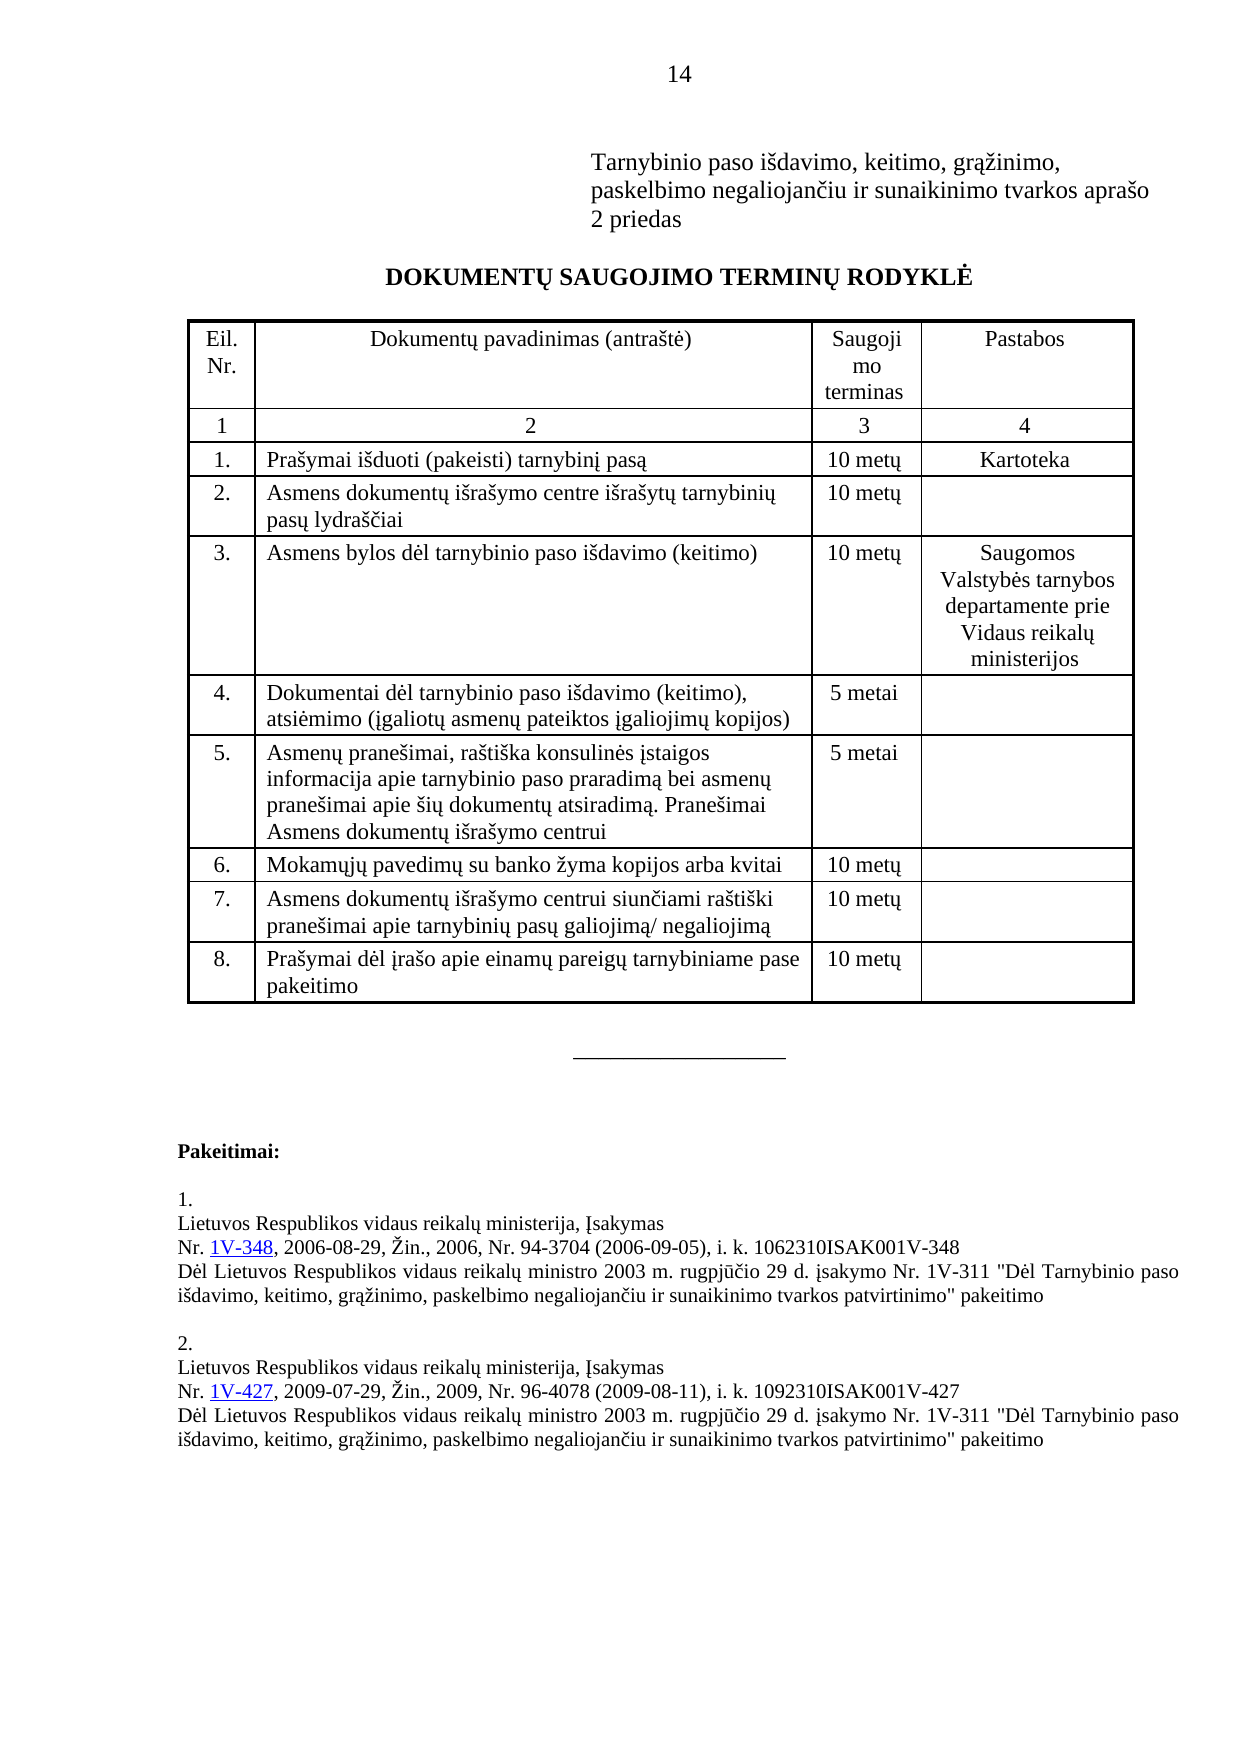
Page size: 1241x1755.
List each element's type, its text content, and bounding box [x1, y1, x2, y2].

table_cell 10 metų [813, 882, 921, 941]
text 2 priedas [591, 204, 1181, 233]
table_cell 4. [190, 676, 254, 734]
text 2. [177, 1331, 1181, 1355]
table_cell 2. [190, 477, 254, 535]
text Lietuvos Respublikos vidaus reikalų ministerija, Įsakymas [177, 1211, 1181, 1235]
text Dėl Lietuvos Respublikos vidaus reikalų ministro 2003 m. rugpjūčio 29 d. įsakymo Nr. 1V-311 "Dėl Tarnybinio paso išdavimo, keitimo, grąžinimo, paskelbimo negaliojančiu ir sunaikinimo tvarkos patvirtinimo" pakeitimo [177, 1259, 1181, 1307]
table_cell 1 [190, 409, 254, 441]
table_cell [922, 477, 1132, 535]
table_cell 10 metų [813, 943, 921, 1001]
table_cell Kartoteka [922, 443, 1132, 475]
table_cell 2 [256, 409, 811, 441]
table_cell 1. [190, 443, 254, 475]
text Dėl Lietuvos Respublikos vidaus reikalų ministro 2003 m. rugpjūčio 29 d. įsakymo Nr. 1V-311 "Dėl Tarnybinio paso išdavimo, keitimo, grąžinimo, paskelbimo negaliojančiu ir sunaikinimo tvarkos patvirtinimo" pakeitimo [177, 1403, 1181, 1451]
text Nr. 1V-348, 2006-08-29, Žin., 2006, Nr. 94-3704 (2006-09-05), i. k. 1062310ISAK001V-348 [177, 1235, 1181, 1259]
table_cell 10 metų [813, 477, 921, 535]
table_cell 7. [190, 882, 254, 941]
table_cell 10 metų [813, 537, 921, 674]
table_cell 5 metai [813, 736, 921, 847]
text _________________ [177, 1033, 1181, 1062]
table_cell Asmenų pranešimai, raštiška konsulinės įstaigos informacija apie tarnybinio paso praradimą bei asmenų pranešimai apie šių dokumentų atsiradimą. Pranešimai Asmens dokumentų išrašymo centrui [256, 736, 811, 847]
table_cell Dokumentai dėl tarnybinio paso išdavimo (keitimo), atsiėmimo (įgaliotų asmenų pateiktos įgaliojimų kopijos) [256, 676, 811, 734]
table_cell Prašymai išduoti (pakeisti) tarnybinį pasą [256, 443, 811, 475]
table_cell 10 metų [813, 443, 921, 475]
table_cell 3. [190, 537, 254, 674]
table_cell 3 [813, 409, 921, 441]
text Lietuvos Respublikos vidaus reikalų ministerija, Įsakymas [177, 1355, 1181, 1379]
table_header Dokumentų pavadinimas (antraštė) [256, 323, 811, 407]
table_cell Mokamųjų pavedimų su banko žyma kopijos arba kvitai [256, 849, 811, 881]
table_cell [922, 676, 1132, 734]
table_cell Asmens dokumentų išrašymo centrui siunčiami raštiški pranešimai apie tarnybinių pasų galiojimą/ negaliojimą [256, 882, 811, 941]
table_cell 8. [190, 943, 254, 1001]
text 1. [177, 1187, 1181, 1211]
table_cell [922, 943, 1132, 1001]
table_cell 10 metų [813, 849, 921, 881]
table_cell 4 [922, 409, 1132, 441]
table_cell [922, 882, 1132, 941]
text DOKUMENTŲ SAUGOJIMO TERMINŲ RODYKLĖ [177, 262, 1181, 291]
text Tarnybinio paso išdavimo, keitimo, grąžinimo, paskelbimo negaliojančiu ir sunaikinimo tvarkos aprašo [591, 147, 1181, 204]
text Nr. 1V-427, 2009-07-29, Žin., 2009, Nr. 96-4078 (2009-08-11), i. k. 1092310ISAK001V-427 [177, 1379, 1181, 1403]
table_cell 5. [190, 736, 254, 847]
table_header Eil. Nr. [190, 323, 254, 407]
table_cell Asmens dokumentų išrašymo centre išrašytų tarnybinių pasų lydraščiai [256, 477, 811, 535]
table_cell Prašymai dėl įrašo apie einamų pareigų tarnybiniame pase pakeitimo [256, 943, 811, 1001]
table_cell [922, 736, 1132, 847]
table_cell Asmens bylos dėl tarnybinio paso išdavimo (keitimo) [256, 537, 811, 674]
table_cell [922, 849, 1132, 881]
table_cell Saugomos Valstybės tarnybos departamente prie Vidaus reikalų ministerijos [922, 537, 1132, 674]
table_header Saugojimo terminas [813, 323, 921, 407]
table_header Pastabos [922, 323, 1132, 407]
table_cell 6. [190, 849, 254, 881]
text Pakeitimai: [177, 1138, 1181, 1163]
table_cell 5 metai [813, 676, 921, 734]
